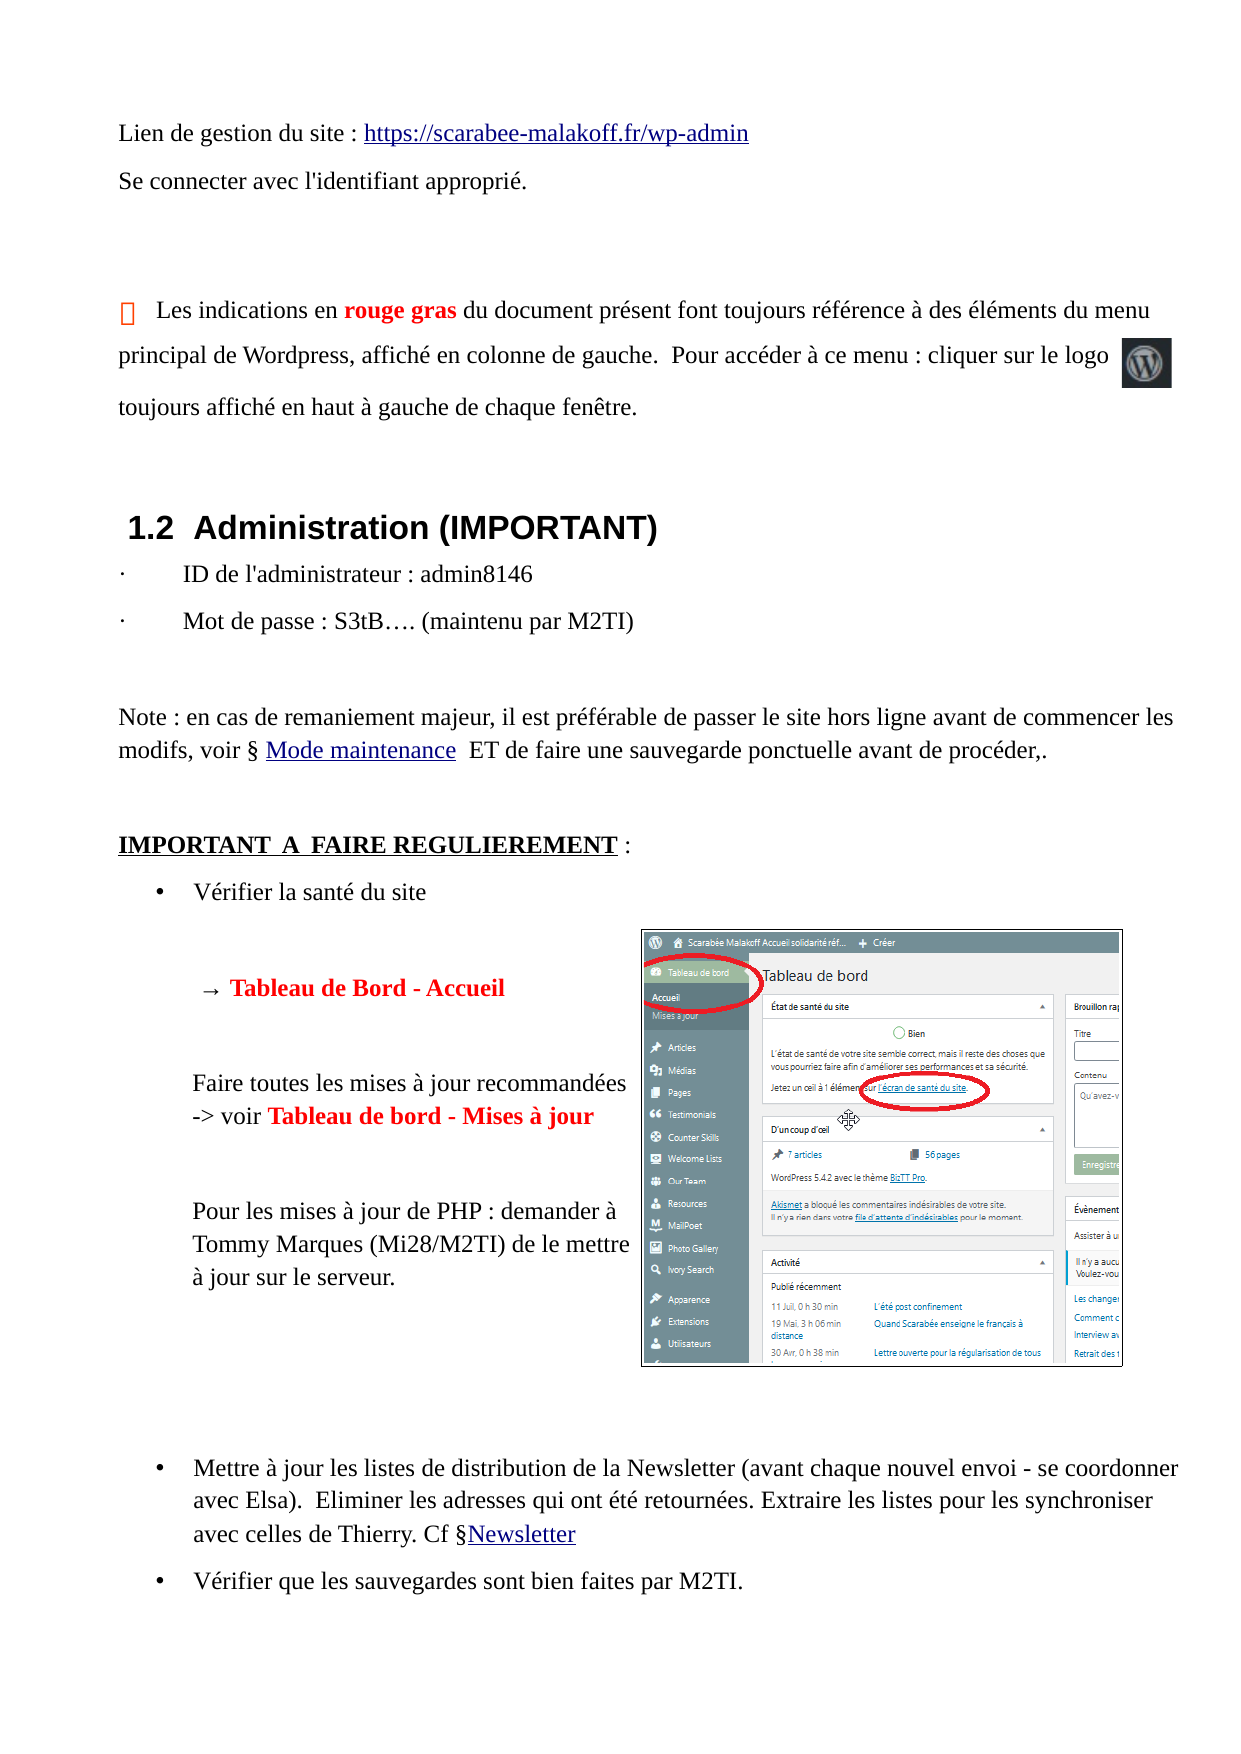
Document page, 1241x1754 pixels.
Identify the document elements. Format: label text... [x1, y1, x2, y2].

picture [643, 932, 1119, 1364]
text · ID de l'administrateur : admin8146 [118, 559, 1181, 588]
text  Les indications en rouge gras du document présent font toujours référence à des éléments du menu principal de Wordpress, affiché en colonne de gauche. Pour accéder à ce menu : cliquer sur le logo toujours affiché en haut à gauche de chaque fenêtre. [118, 261, 1181, 420]
picture [1121, 338, 1172, 388]
list Vérifier la santé du site [156, 877, 1181, 906]
text [1123, 1196, 1181, 1291]
list Mettre à jour les listes de distribution de la Newsletter (avant chaque nouvel envoi - se coordonner avec Elsa). Eliminer les adresses qui ont été retournées. Extraire les listes pour les synchroniser avec celles de Thierry. Cf §Newsletter [156, 1453, 1181, 1547]
text IMPORTANT A FAIRE REGULIEREMENT : [118, 830, 1181, 859]
text [1123, 1068, 1181, 1130]
text · Mot de passe : S3tB…. (maintenu par M2TI) [118, 606, 1181, 635]
text [1123, 973, 1181, 1001]
text Pour les mises à jour de PHP : demander à Tommy Marques (Mi28/M2TI) de le mettre à jour sur le serveur. [192, 1196, 641, 1291]
text Lien de gestion du site : https://scarabee-malakoff.fr/wp-admin [118, 118, 1181, 147]
list Vérifier que les sauvegardes sont bien faites par M2TI. [156, 1566, 1181, 1595]
text → Tableau de Bord - Accueil [192, 973, 641, 1001]
text Faire toutes les mises à jour recommandées -> voir Tableau de bord - Mises à jour [192, 1068, 641, 1130]
text Se connecter avec l'identifiant approprié. [118, 166, 1181, 194]
text Note : en cas de remaniement majeur, il est préférable de passer le site hors ligne avant de commencer les modifs, voir § Mode maintenance ET de faire une sauvegarde ponctuelle avant de procéder,. [118, 702, 1181, 763]
subtitle Administration (IMPORTANT) [118, 508, 1181, 546]
